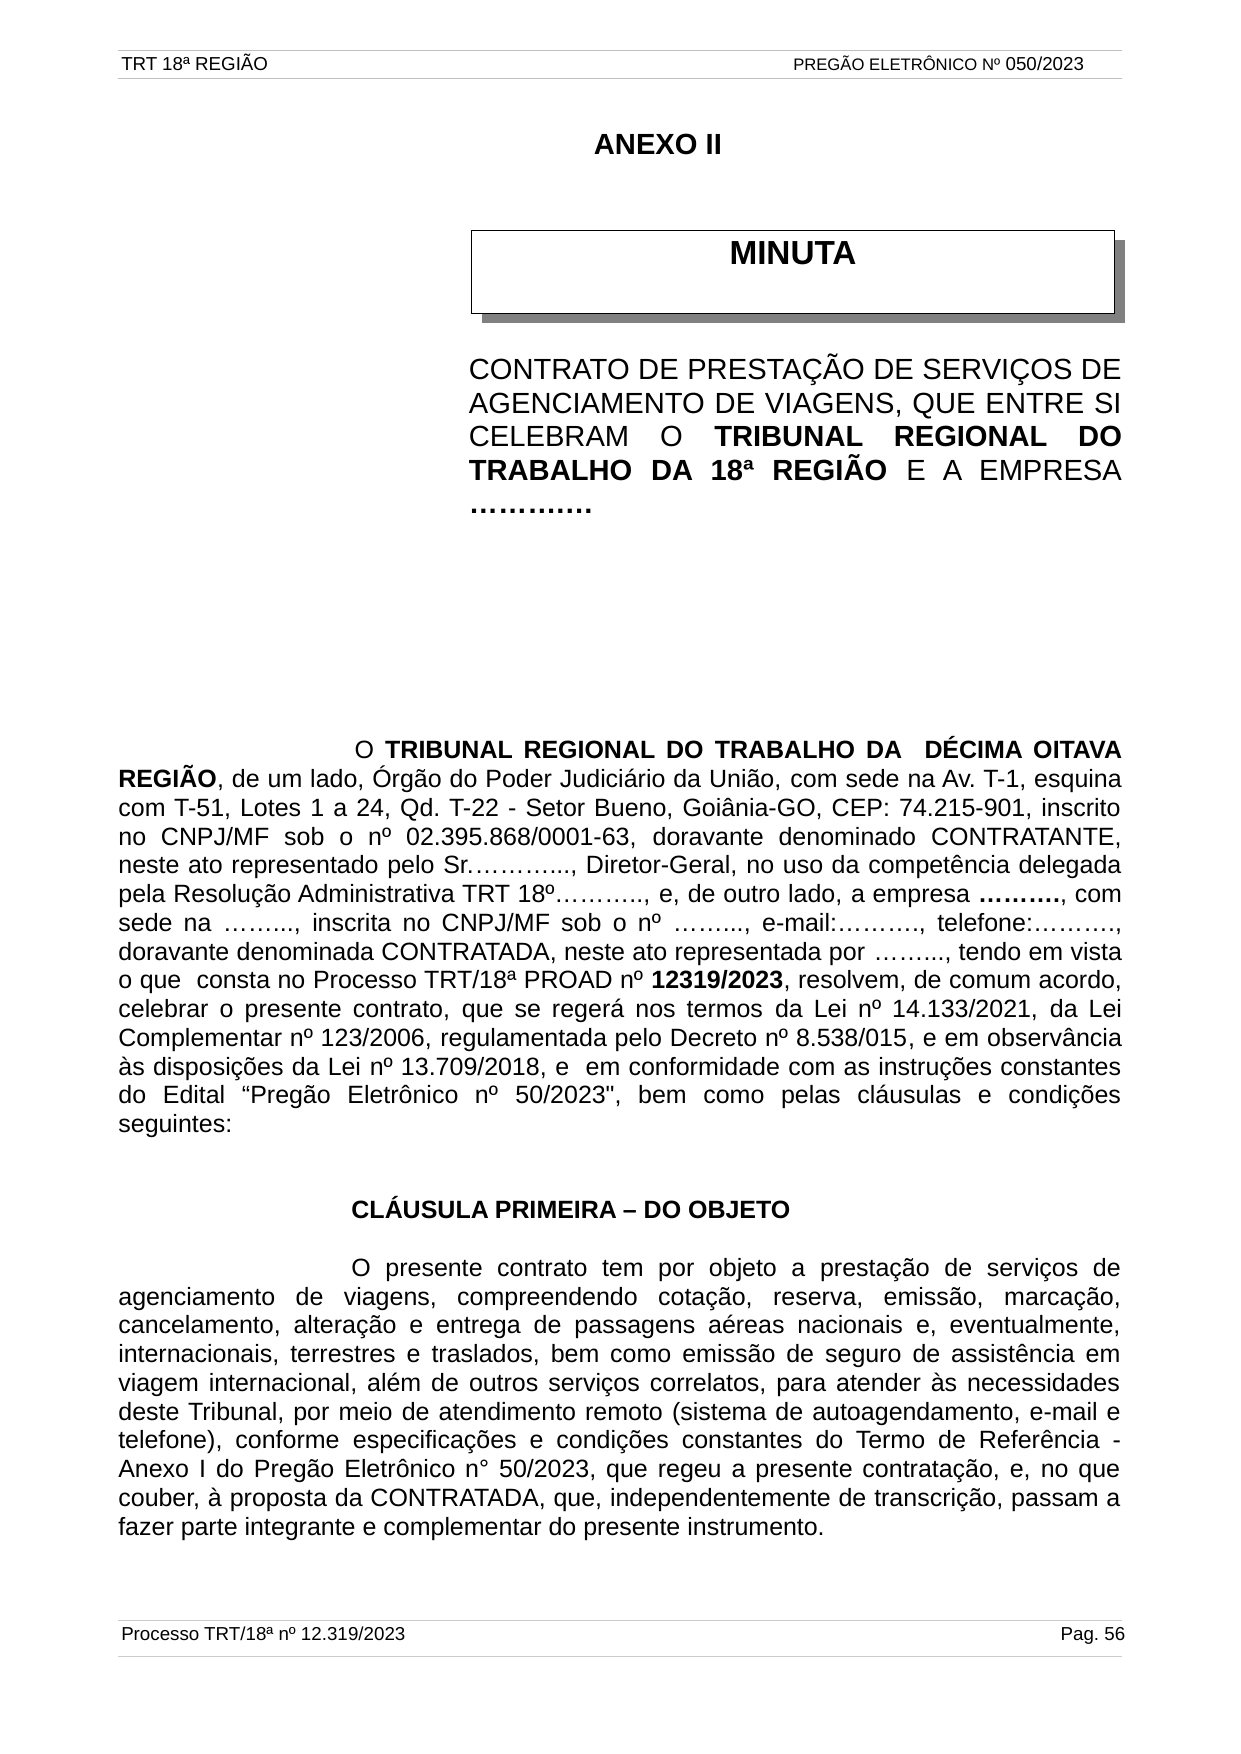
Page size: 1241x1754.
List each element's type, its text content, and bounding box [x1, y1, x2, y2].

text O TRIBUNAL REGIONAL DO TRABALHO DA DÉCIMA OITAVA REGIÃO, de um lado, Órgão do Poder Judiciário da União, com sede na Av. T-1, esquina com T-51, Lotes 1 a 24, Qd. T-22 - Setor Bueno, Goiânia-GO, CEP: 74.215-901, inscrito no CNPJ/MF sob o nº 02.395.868/0001-63, doravante denominado CONTRATANTE, neste ato representado pelo Sr.………..., Diretor-Geral, no uso da competência delegada pela Resolução Administrativa TRT 18º……….., e, de outro lado, a empresa ………., com sede na ……..., inscrita no CNPJ/MF sob o nº ……..., e-mail:………., telefone:………., doravante denominada CONTRATADA, neste ato representada por ……..., tendo em vista o que consta no Processo TRT/18ª PROAD nº 12319/2023, resolvem, de comum acordo, celebrar o presente contrato, que se regerá nos termos da Lei nº 14.133/2021, da Lei Complementar nº 123/2006, regulamentada pelo Decreto nº 8.538/015, e em observância às disposições da Lei nº 13.709/2018, e em conformidade com as instruções constantes do Edital “Pregão Eletrônico nº 50/2023", bem como pelas cláusulas e condições seguintes: [118, 735, 1122, 1138]
text MINUTA [472, 231, 1114, 271]
text ANEXO II [193, 127, 1122, 161]
text CLÁUSULA PRIMEIRA – DO OBJETO [118, 1195, 1122, 1224]
text O presente contrato tem por objeto a prestação de serviços de agenciamento de viagens, compreendendo cotação, reserva, emissão, marcação, cancelamento, alteração e entrega de passagens aéreas nacionais e, eventualmente, internacionais, terrestres e traslados, bem como emissão de seguro de assistência em viagem internacional, além de outros serviços correlatos, para atender às necessidades deste Tribunal, por meio de atendimento remoto (sistema de autoagendamento, e-mail e telefone), conforme especificações e condições constantes do Termo de Referência - Anexo I do Pregão Eletrônico n° 50/2023, que regeu a presente contratação, e, no que couber, à proposta da CONTRATADA, que, independentemente de transcrição, passam a fazer parte integrante e complementar do presente instrumento. [118, 1253, 1122, 1540]
text CONTRATO DE PRESTAÇÃO DE SERVIÇOS DE AGENCIAMENTO DE VIAGENS, QUE ENTRE SI CELEBRAM O TRIBUNAL REGIONAL DO TRABALHO DA 18ª REGIÃO E A EMPRESA ……….… [469, 352, 1122, 520]
